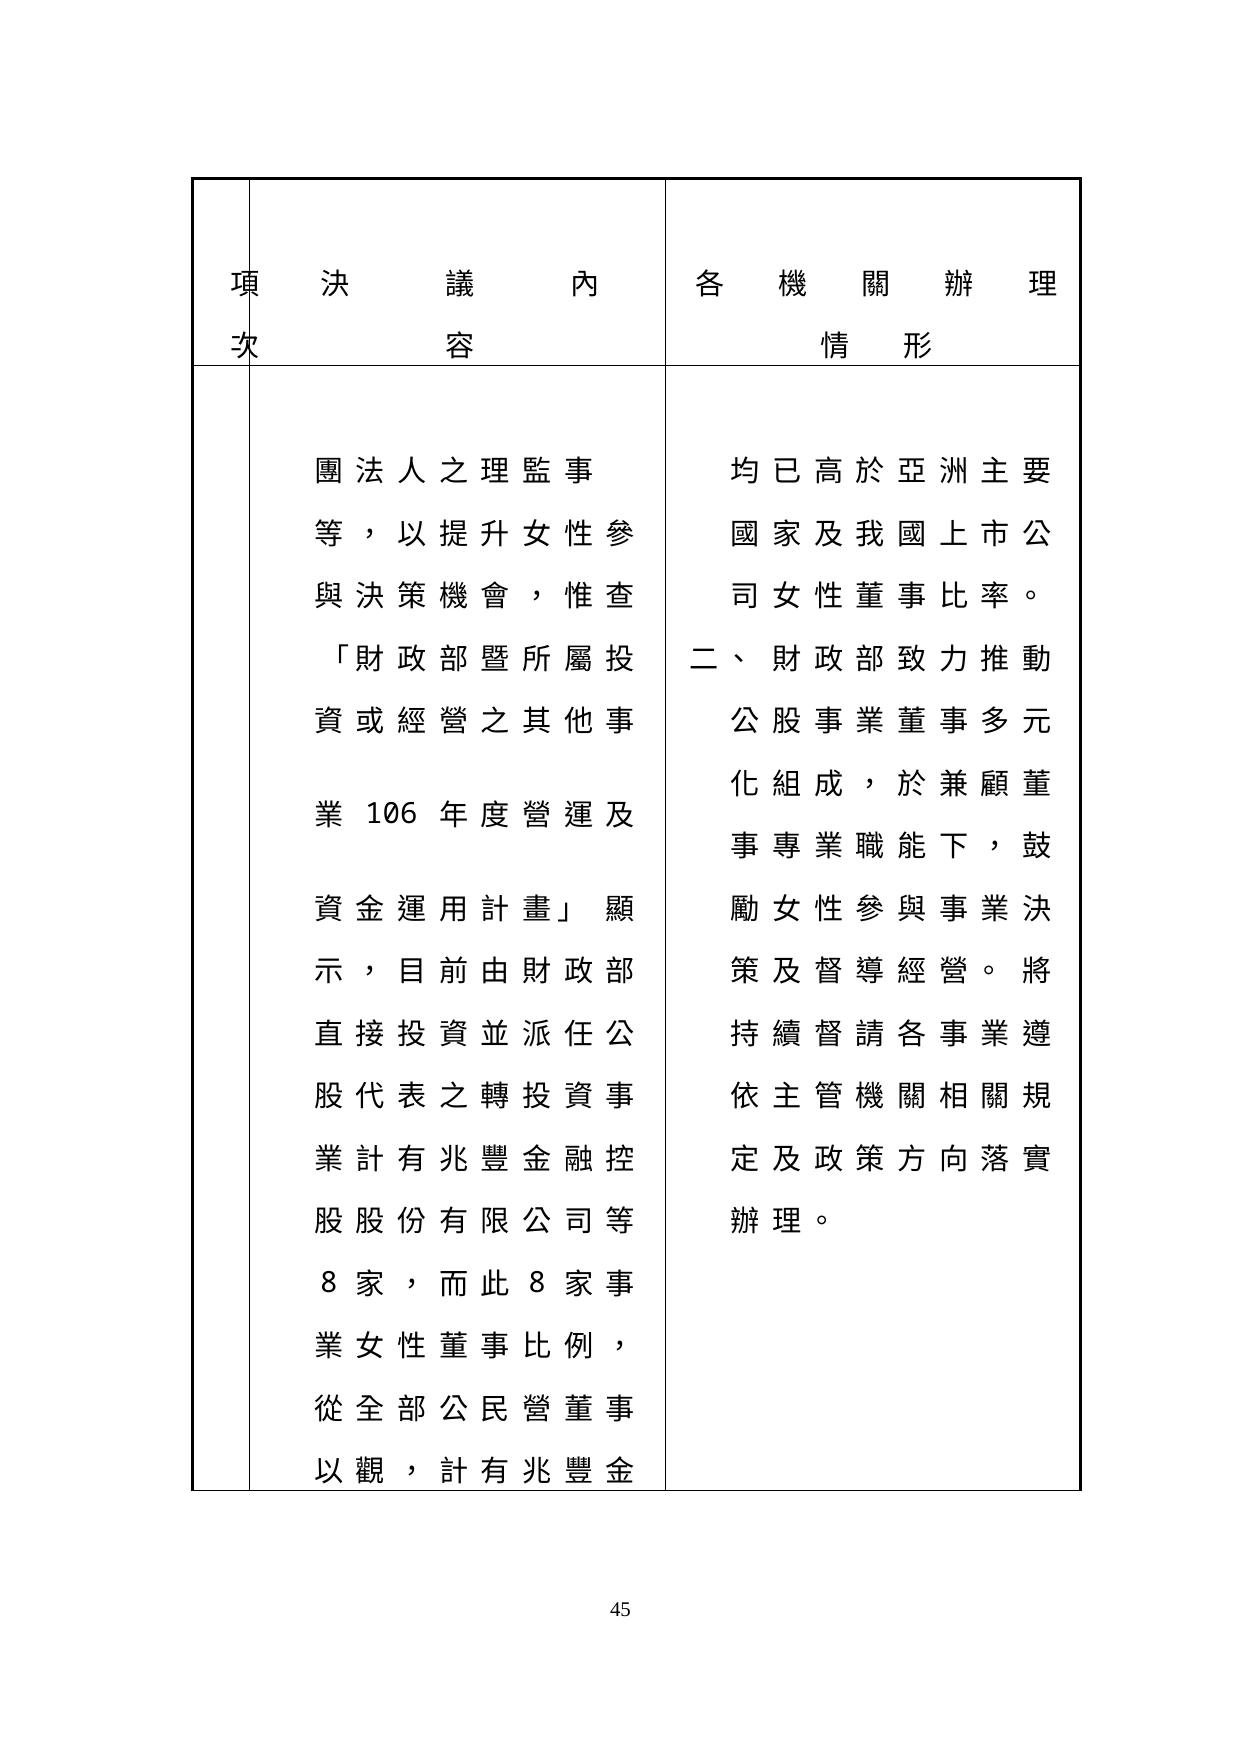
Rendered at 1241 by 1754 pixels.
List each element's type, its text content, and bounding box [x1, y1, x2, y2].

table_cell 團法人之理監事等，以提升女性參與決策機會，惟查「財政部暨所屬投資或經營之其他事業106年度營運及資金運用計畫」顯示，目前由財政部直接投資並派任公股代表之轉投資事業計有兆豐金融控股股份有限公司等8家，而此8家事業女性董事比例，從全部公民營董事以觀，計有兆豐金 [250, 366, 665, 1490]
table_header 決 議 內 容 [250, 180, 665, 365]
table_cell 均已高於亞洲主要國家及我國上市公司女性董事比率。 二、財政部致力推動公股事業董事多元化組成，於兼顧董事專業職能下，鼓勵女性參與事業決策及督導經營。將持續督請各事業遵依主管機關相關規定及政策方向落實辦理。 [666, 366, 1079, 1490]
table_header 各 機 關 辦 理 情 形 [666, 180, 1079, 365]
table_cell [194, 366, 249, 1490]
table_header 項次 [194, 180, 249, 365]
